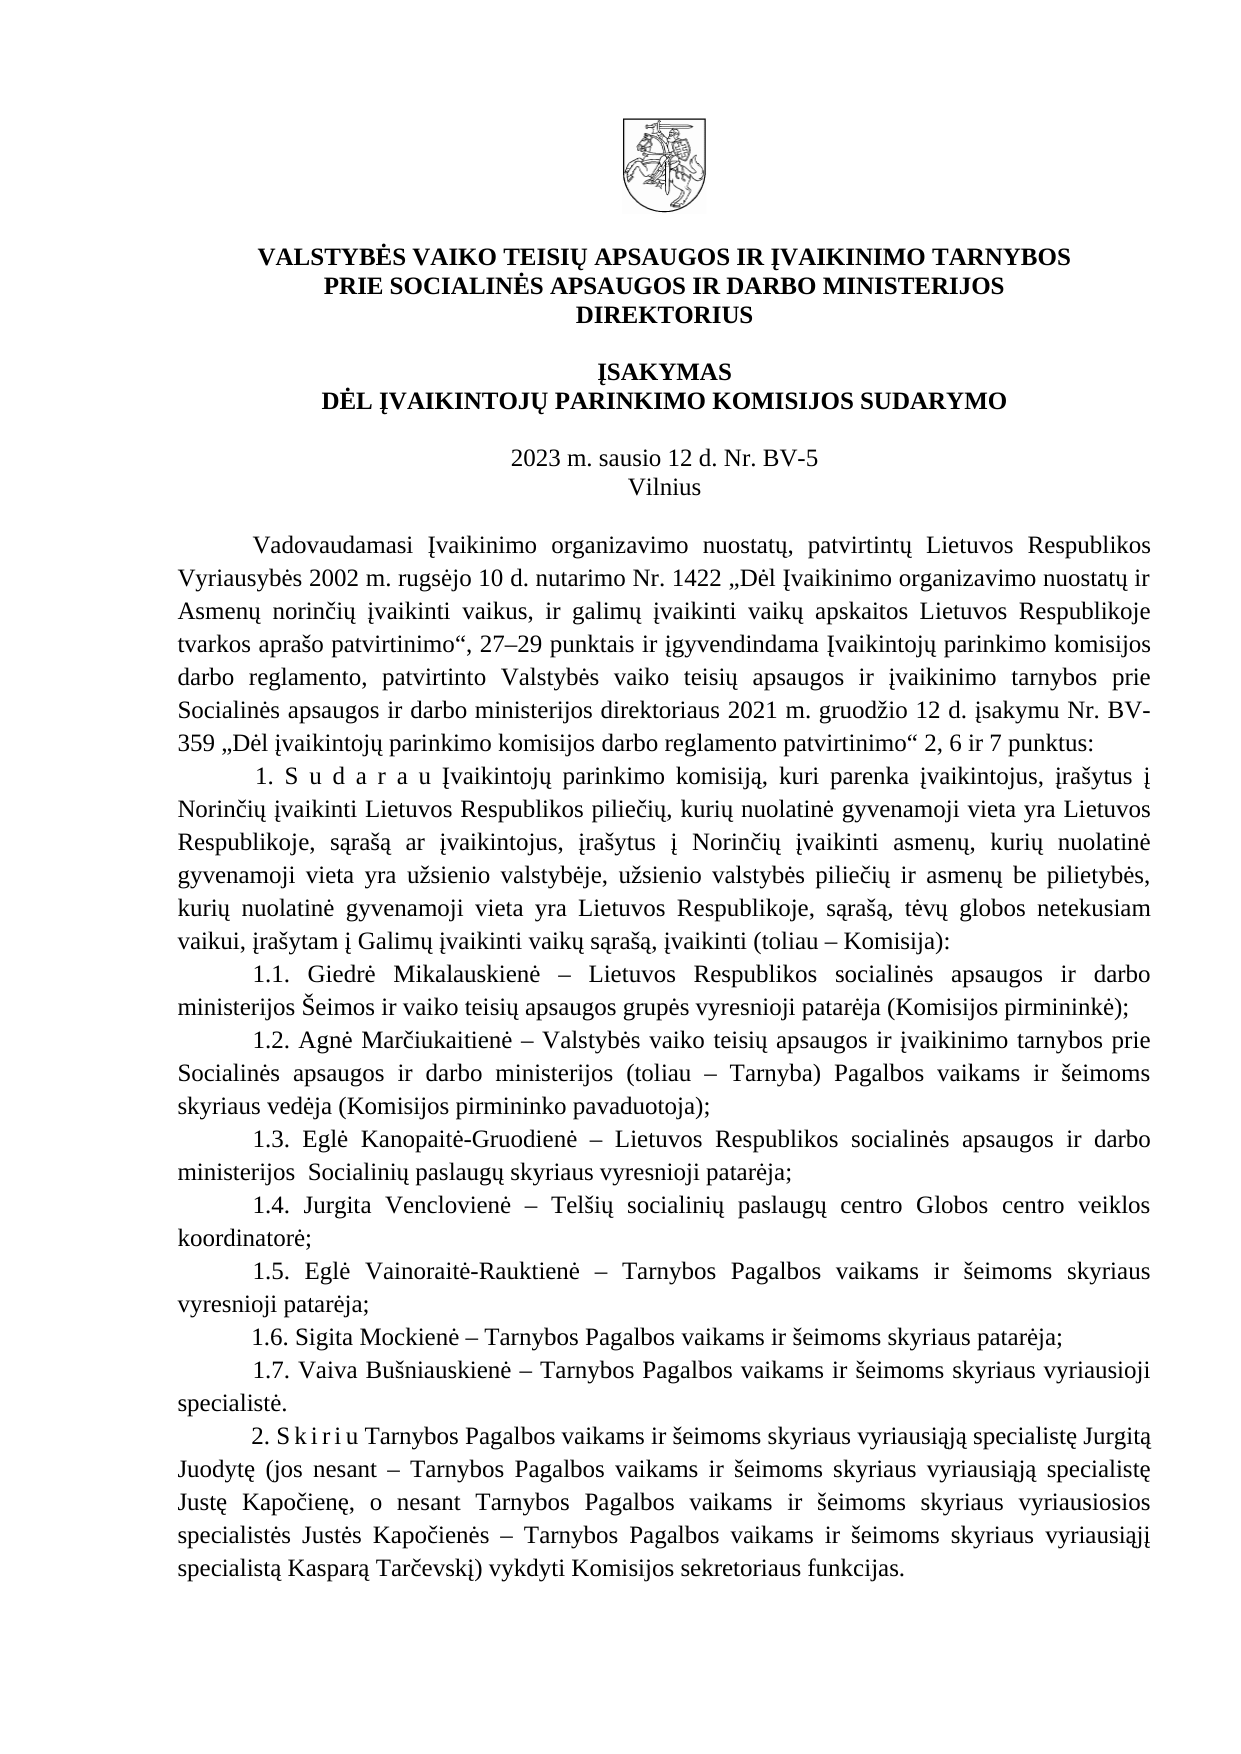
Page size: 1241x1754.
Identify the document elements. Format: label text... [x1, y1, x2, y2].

text Vilnius [177, 472, 1152, 501]
text 1.7. Vaiva Bušniauskienė – Tarnybos Pagalbos vaikams ir šeimoms skyriaus vyriausioji specialistė. [177, 1355, 1152, 1417]
text 1.3. Eglė Kanopaitė-Gruodienė – Lietuvos Respublikos socialinės apsaugos ir darbo ministerijos Socialinių paslaugų skyriaus vyresnioji patarėja; [177, 1124, 1152, 1186]
text 1.6. Sigita Mockienė – Tarnybos Pagalbos vaikams ir šeimoms skyriaus patarėja; [177, 1322, 1152, 1351]
text DĖL ĮVAIKINTOJŲ PARINKIMO KOMISIJOS SUDARYMO [177, 386, 1152, 415]
text DIREKTORIUS [177, 300, 1152, 328]
text 1.5. Eglė Vainoraitė-Rauktienė – Tarnybos Pagalbos vaikams ir šeimoms skyriaus vyresnioji patarėja; [177, 1256, 1152, 1318]
text PRIE SOCIALINĖS APSAUGOS IR DARBO MINISTERIJOS [177, 271, 1152, 300]
text 1. S u d a r a u Įvaikintojų parinkimo komisiją, kuri parenka įvaikintojus, įrašytus į Norinčių įvaikinti Lietuvos Respublikos piliečių, kurių nuolatinė gyvenamoji vieta yra Lietuvos Respublikoje, sąrašą ar įvaikintojus, įrašytus į Norinčių įvaikinti asmenų, kurių nuolatinė gyvenamoji vieta yra užsienio valstybėje, užsienio valstybės piliečių ir asmenų be pilietybės, kurių nuolatinė gyvenamoji vieta yra Lietuvos Respublikoje, sąrašą, tėvų globos netekusiam vaikui, įrašytam į Galimų įvaikinti vaikų sąrašą, įvaikinti (toliau – Komisija): [177, 761, 1152, 955]
text ĮSAKYMAS [177, 357, 1152, 386]
text Vadovaudamasi Įvaikinimo organizavimo nuostatų, patvirtintų Lietuvos Respublikos Vyriausybės 2002 m. rugsėjo 10 d. nutarimo Nr. 1422 „Dėl Įvaikinimo organizavimo nuostatų ir Asmenų norinčių įvaikinti vaikus, ir galimų įvaikinti vaikų apskaitos Lietuvos Respublikoje tvarkos aprašo patvirtinimo“, 27–29 punktais ir įgyvendindama Įvaikintojų parinkimo komisijos darbo reglamento, patvirtinto Valstybės vaiko teisių apsaugos ir įvaikinimo tarnybos prie Socialinės apsaugos ir darbo ministerijos direktoriaus 2021 m. gruodžio 12 d. įsakymu Nr. BV-359 „Dėl įvaikintojų parinkimo komisijos darbo reglamento patvirtinimo“ 2, 6 ir 7 punktus: [177, 530, 1152, 757]
text VALSTYBĖS VAIKO TEISIŲ APSAUGOS IR ĮVAIKINIMO TARNYBOS [177, 242, 1152, 271]
text 1.4. Jurgita Venclovienė – Telšių socialinių paslaugų centro Globos centro veiklos koordinatorė; [177, 1190, 1152, 1252]
text 2. Skiriu Tarnybos Pagalbos vaikams ir šeimoms skyriaus vyriausiąją specialistę Jurgitą Juodytę (jos nesant – Tarnybos Pagalbos vaikams ir šeimoms skyriaus vyriausiąją specialistę Justę Kapočienę, o nesant Tarnybos Pagalbos vaikams ir šeimoms skyriaus vyriausiosios specialistės Justės Kapočienės – Tarnybos Pagalbos vaikams ir šeimoms skyriaus vyriausiąjį specialistą Kasparą Tarčevskį) vykdyti Komisijos sekretoriaus funkcijas. [177, 1421, 1152, 1582]
text 1.1. Giedrė Mikalauskienė – Lietuvos Respublikos socialinės apsaugos ir darbo ministerijos Šeimos ir vaiko teisių apsaugos grupės vyresnioji patarėja (Komisijos pirmininkė); [177, 959, 1152, 1021]
text 1.2. Agnė Marčiukaitienė – Valstybės vaiko teisių apsaugos ir įvaikinimo tarnybos prie Socialinės apsaugos ir darbo ministerijos (toliau – Tarnyba) Pagalbos vaikams ir šeimoms skyriaus vedėja (Komisijos pirmininko pavaduotoja); [177, 1025, 1152, 1120]
text 2023 m. sausio 12 d. Nr. BV-5 [177, 443, 1152, 472]
